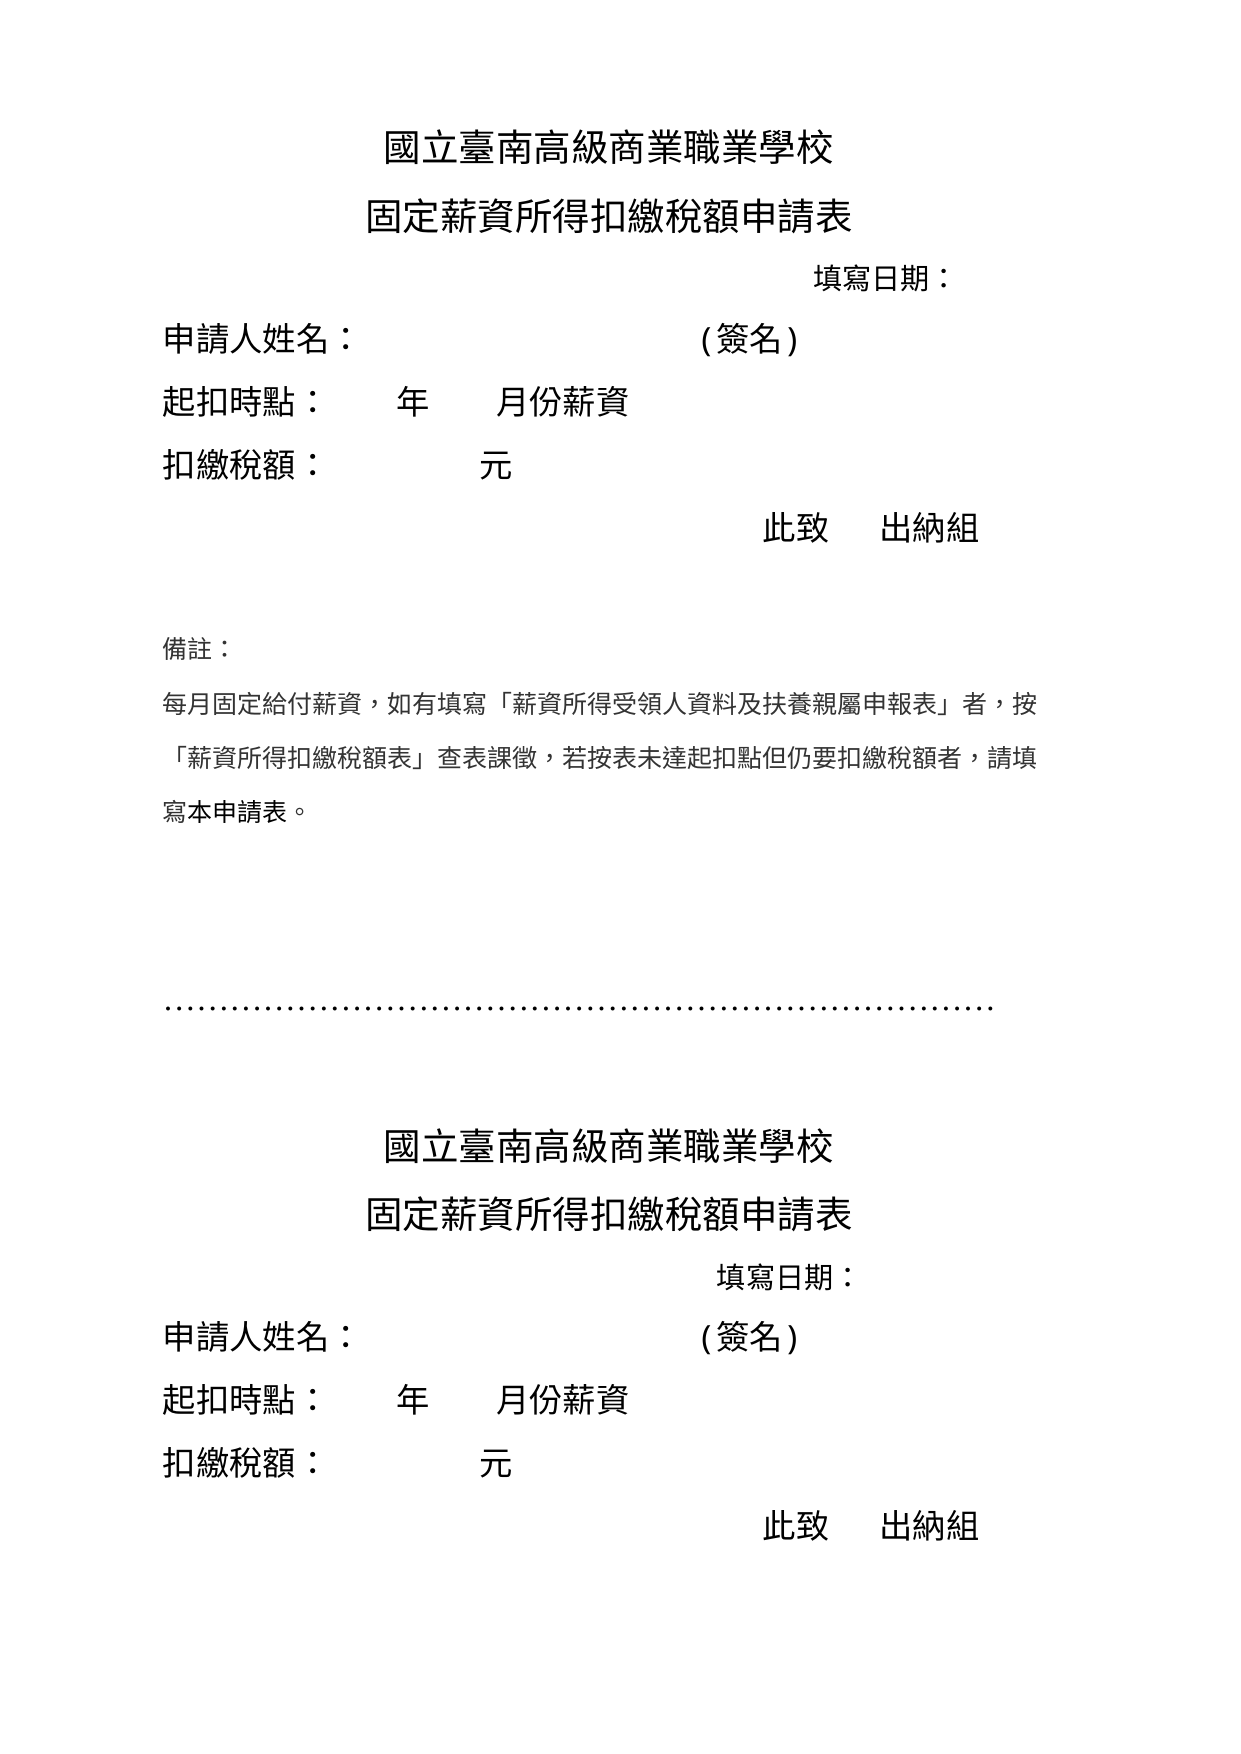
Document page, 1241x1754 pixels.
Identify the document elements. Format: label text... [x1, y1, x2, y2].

text 固定薪資所得扣繳稅額申請表 [162, 1185, 1055, 1239]
text 申請人姓名： (簽名) [162, 1311, 1055, 1359]
text 備註： [162, 630, 1055, 666]
text 扣繳稅額： 元 [162, 438, 1055, 487]
text 填寫日期： [162, 256, 1055, 298]
text ………………………………………………………………… [162, 979, 1055, 1018]
text 申請人姓名： (簽名) [162, 313, 1055, 361]
text 國立臺南高級商業職業學校 [162, 118, 1055, 172]
text 此致 出納組 [712, 501, 1055, 549]
text 填寫日期： [162, 1254, 1055, 1296]
text 此致 出納組 [712, 1500, 1055, 1548]
text 國立臺南高級商業職業學校 [162, 1116, 1055, 1171]
text 固定薪資所得扣繳稅額申請表 [162, 187, 1055, 241]
text 起扣時點： 年 月份薪資 [162, 1374, 1055, 1422]
text 每月固定給付薪資，如有填寫「薪資所得受領人資料及扶養親屬申報表」者，按「薪資所得扣繳稅額表」查表課徵，若按表未達起扣點但仍要扣繳稅額者，請填寫本申請表。 [162, 684, 1055, 829]
text 起扣時點： 年 月份薪資 [162, 376, 1055, 424]
text 扣繳稅額： 元 [162, 1437, 1055, 1485]
